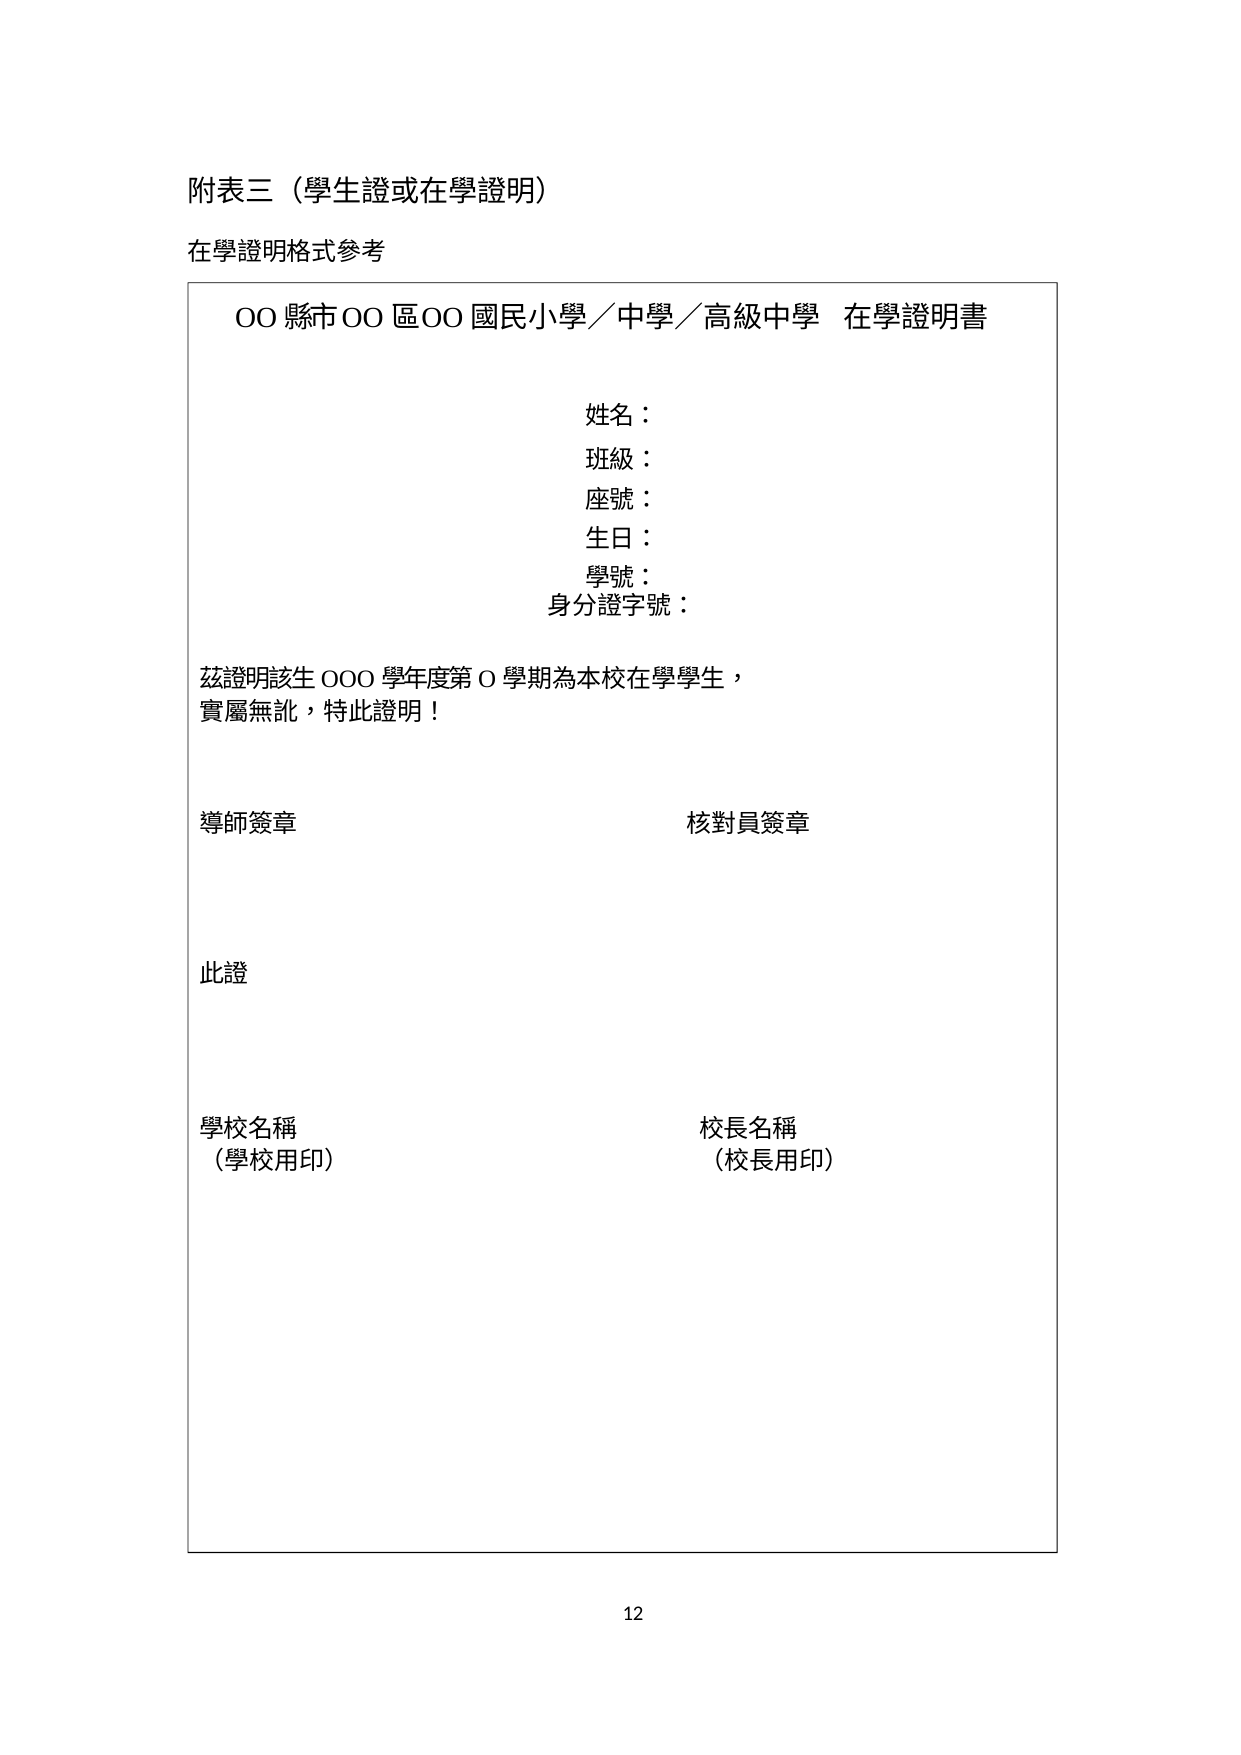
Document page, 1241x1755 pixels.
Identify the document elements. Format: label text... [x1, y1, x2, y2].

text 在學證明格式參考 [187, 231, 1211, 267]
text 附表三（學生證或在學證明） [187, 168, 1211, 210]
